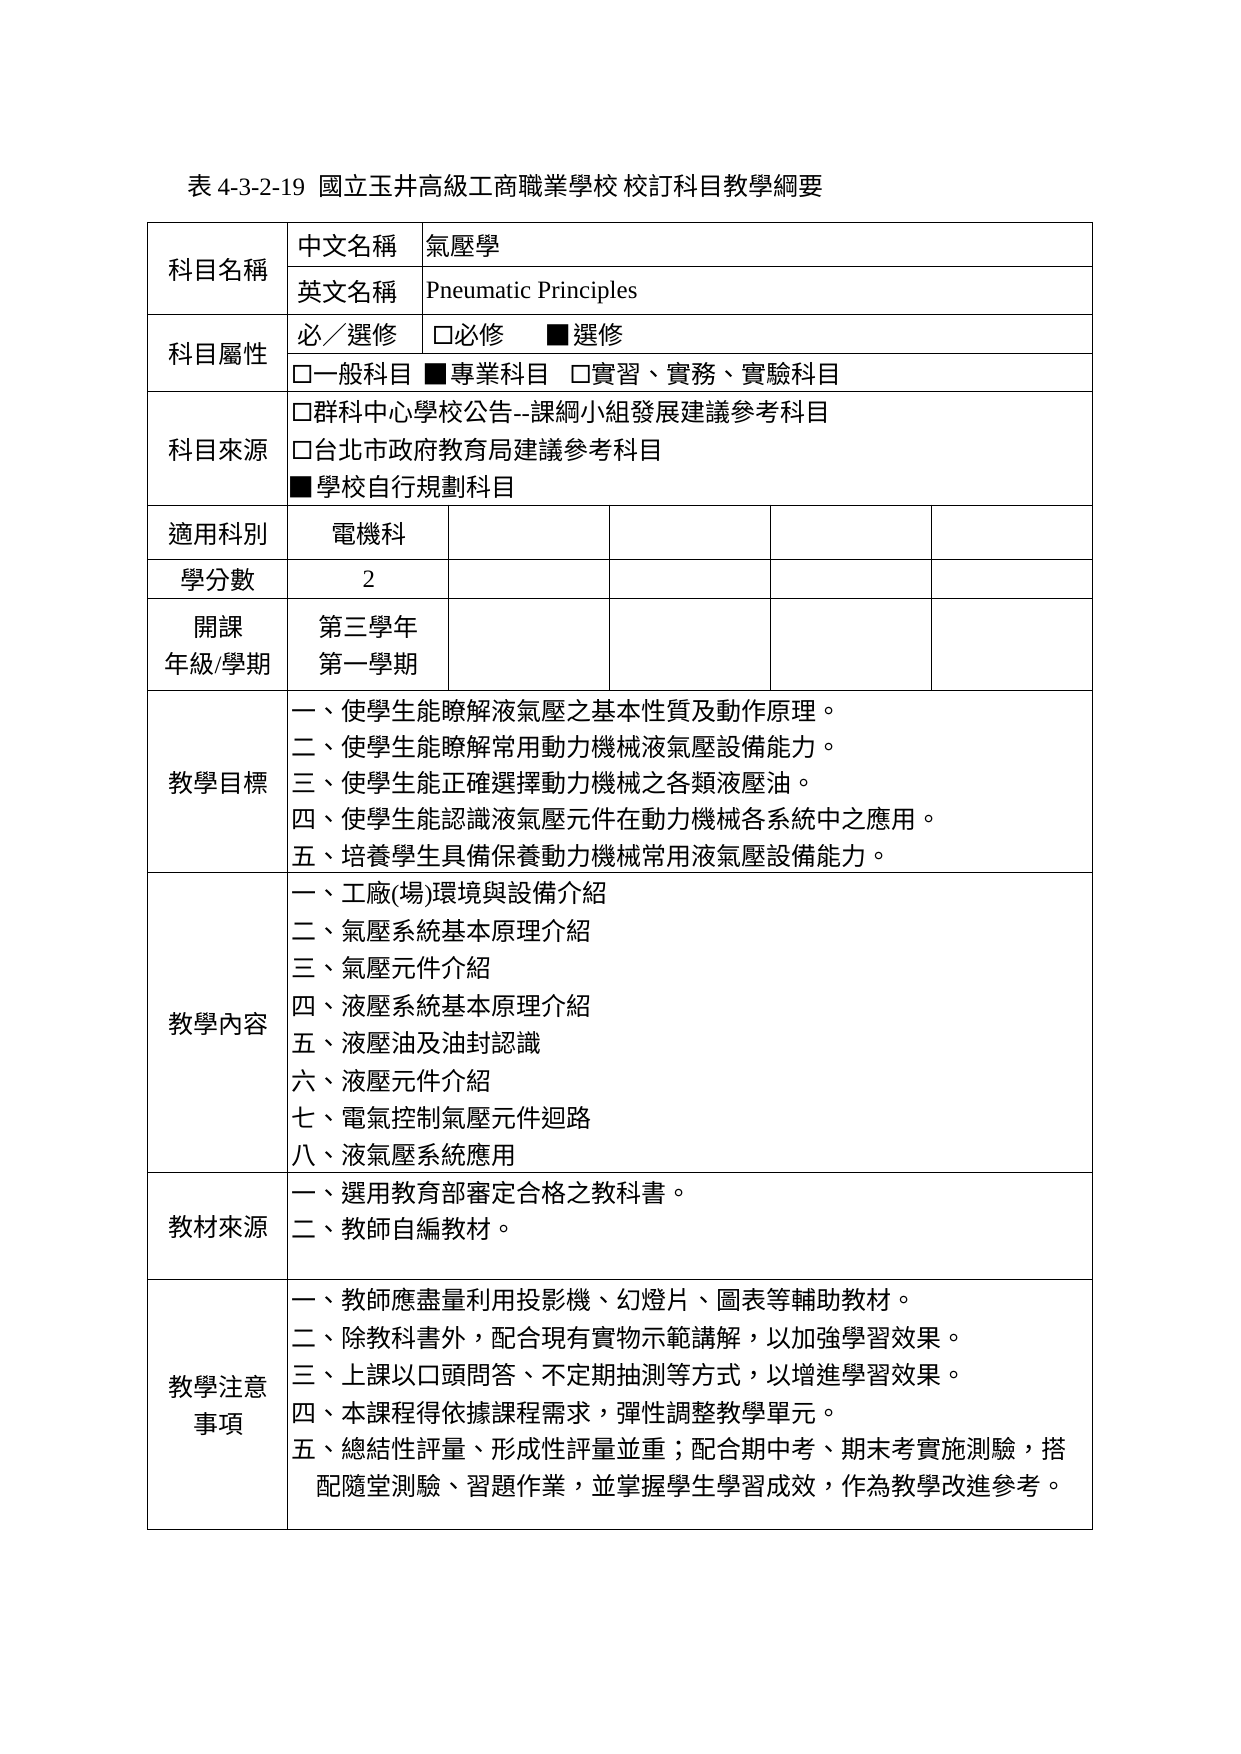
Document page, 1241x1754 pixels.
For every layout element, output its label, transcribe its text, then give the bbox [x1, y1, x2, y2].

table_cell 學分數 [148, 560, 287, 597]
table_cell 必修 選修 [423, 315, 1092, 352]
table_cell [932, 506, 1092, 559]
table_cell [610, 599, 770, 690]
table_cell [449, 560, 609, 597]
table_cell Pneumatic Principles [423, 267, 1092, 314]
table_cell [449, 506, 609, 559]
table_cell 第三學年 第一學期 [288, 599, 448, 690]
table_cell [449, 599, 609, 690]
table_cell [932, 560, 1092, 597]
table_cell 一、工廠(場)環境與設備介紹 二、氣壓系統基本原理介紹 三、氣壓元件介紹 四、液壓系統基本原理介紹 五、液壓油及油封認識 六、液壓元件介紹 七、電氣控制氣壓元件迴路 八、液氣壓系統應用 [288, 873, 1092, 1172]
table_cell 英文名稱 [288, 267, 422, 314]
table_cell 一、選用教育部審定合格之教科書。 二、教師自編教材。 [288, 1173, 1092, 1279]
table_cell 適用科別 [148, 506, 287, 559]
table_header 科目名稱 [148, 223, 287, 314]
table_header 中文名稱 [288, 223, 422, 266]
table_cell [771, 506, 931, 559]
table_cell 一、使學生能瞭解液氣壓之基本性質及動作原理。 二、使學生能瞭解常用動力機械液氣壓設備能力。 三、使學生能正確選擇動力機械之各類液壓油。 四、使學生能認識液氣壓元件在動力機械各系統中之應用。 五、培養學生具備保養動力機械常用液氣壓設備能力。 [288, 691, 1092, 872]
table_cell [771, 560, 931, 597]
table_cell 科目來源 [148, 392, 287, 504]
table_cell 教學內容 [148, 873, 287, 1172]
table_cell 一、教師應盡量利用投影機、幻燈片、圖表等輔助教材。 二、除教科書外，配合現有實物示範講解，以加強學習效果。 三、上課以口頭問答、不定期抽測等方式，以增進學習效果。 四、本課程得依據課程需求，彈性調整教學單元。 五、總結性評量、形成性評量並重；配合期中考、期末考實施測驗，搭 配隨堂測驗、習題作業，並掌握學生學習成效，作為教學改進參考。 [288, 1280, 1092, 1528]
text 表4-3-2-19 國立玉井高級工商職業學校 校訂科目教學綱要 [187, 166, 1053, 203]
table_cell 教材來源 [148, 1173, 287, 1279]
table_header 氣壓學 [423, 223, 1092, 266]
table_cell 2 [288, 560, 448, 597]
table_cell 必／選修 [288, 315, 422, 352]
table_cell [771, 599, 931, 690]
table_cell 一般科目 專業科目 實習、實務、實驗科目 [288, 354, 1092, 391]
table_cell 科目屬性 [148, 315, 287, 391]
table_cell [610, 506, 770, 559]
table_cell 教學目標 [148, 691, 287, 872]
table_cell 群科中心學校公告--課綱小組發展建議參考科目 台北市政府教育局建議參考科目 學校自行規劃科目 [288, 392, 1092, 504]
table_cell 電機科 [288, 506, 448, 559]
table_cell 開課 年級/學期 [148, 599, 287, 690]
table_cell [610, 560, 770, 597]
table_cell 教學注意 事項 [148, 1280, 287, 1528]
table_cell [932, 599, 1092, 690]
